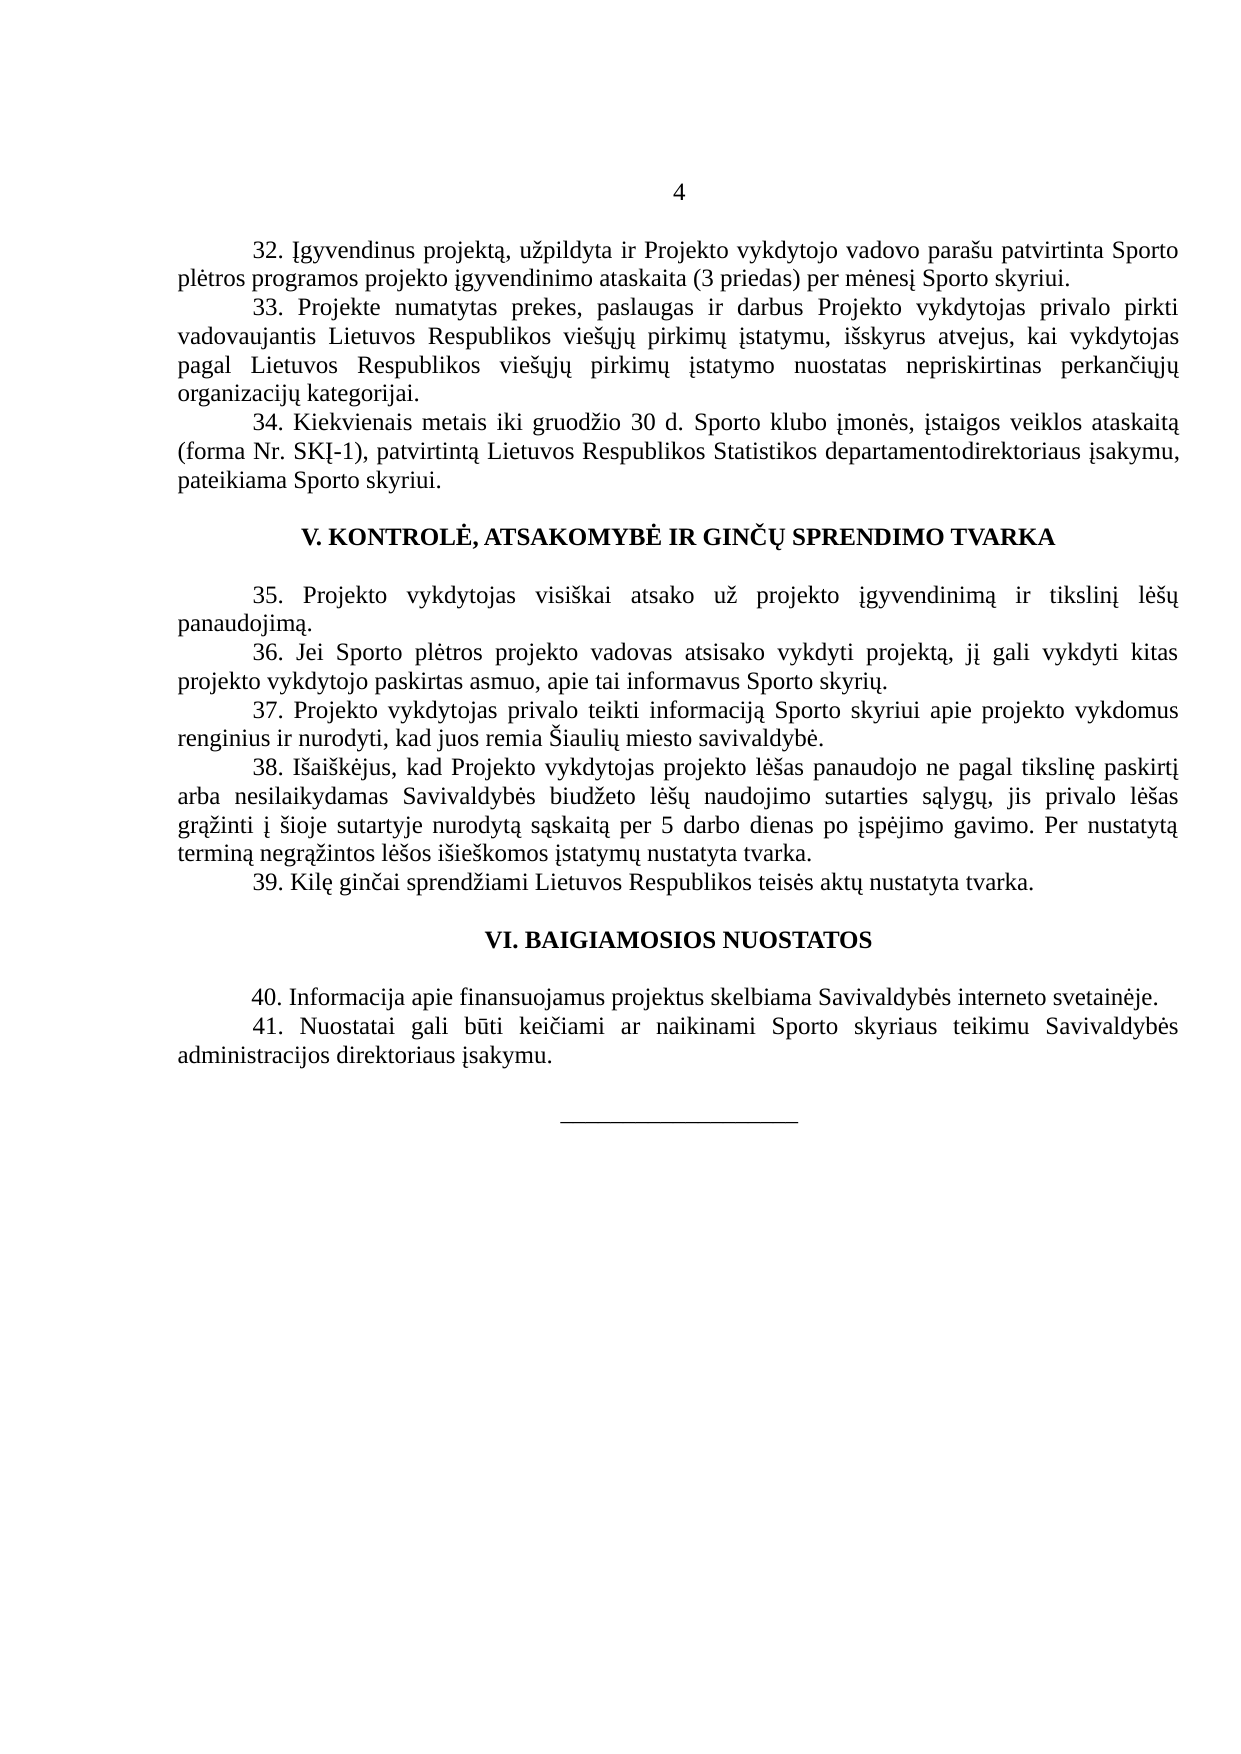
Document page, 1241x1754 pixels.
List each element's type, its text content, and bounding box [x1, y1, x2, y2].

text 39. Kilę ginčai sprendžiami Lietuvos Respublikos teisės aktų nustatyta tvarka. [177, 867, 1179, 896]
text 35. Projekto vykdytojas visiškai atsako už projekto įgyvendinimą ir tikslinį lėšų panaudojimą. [177, 580, 1179, 637]
text 33. Projekte numatytas prekes, paslaugas ir darbus Projekto vykdytojas privalo pirkti vadovaujantis Lietuvos Respublikos viešųjų pirkimų įstatymu, išskyrus atvejus, kai vykdytojas pagal Lietuvos Respublikos viešųjų pirkimų įstatymo nuostatas nepriskirtinas perkančiųjų organizacijų kategorijai. [177, 292, 1179, 407]
text 37. Projekto vykdytojas privalo teikti informaciją Sporto skyriui apie projekto vykdomus renginius ir nurodyti, kad juos remia Šiaulių miesto savivaldybė. [177, 695, 1179, 752]
text ___________________ [177, 1097, 1181, 1126]
text 36. Jei Sporto plėtros projekto vadovas atsisako vykdyti projektą, jį gali vykdyti kitas projekto vykdytojo paskirtas asmuo, apie tai informavus Sporto skyrių. [177, 637, 1179, 695]
text 40. Informacija apie finansuojamus projektus skelbiama Savivaldybės interneto svetainėje. [177, 982, 1181, 1011]
text 34. Kiekvienais metais iki gruodžio 30 d. Sporto klubo įmonės, įstaigos veiklos ataskaitą (forma Nr. SKĮ-1), patvirtintą Lietuvos Respublikos Statistikos departamentodirektoriaus įsakymu, pateikiama Sporto skyriui. [177, 407, 1179, 493]
text 41. Nuostatai gali būti keičiami ar naikinami Sporto skyriaus teikimu Savivaldybės administracijos direktoriaus įsakymu. [177, 1011, 1179, 1068]
text 38. Išaiškėjus, kad Projekto vykdytojas projekto lėšas panaudojo ne pagal tikslinę paskirtį arba nesilaikydamas Savivaldybės biudžeto lėšų naudojimo sutarties sąlygų, jis privalo lėšas grąžinti į šioje sutartyje nurodytą sąskaitą per 5 darbo dienas po įspėjimo gavimo. Per nustatytą terminą negrąžintos lėšos išieškomos įstatymų nustatyta tvarka. [177, 752, 1179, 867]
text 32. Įgyvendinus projektą, užpildyta ir Projekto vykdytojo vadovo parašu patvirtinta Sporto plėtros programos projekto įgyvendinimo ataskaita (3 priedas) per mėnesį Sporto skyriui. [177, 235, 1179, 292]
text VI. BAIGIAMOSIOS NUOSTATOS [177, 925, 1179, 953]
text V. KONTROLĖ, ATSAKOMYBĖ IR GINČŲ SPRENDIMO TVARKA [177, 522, 1179, 551]
